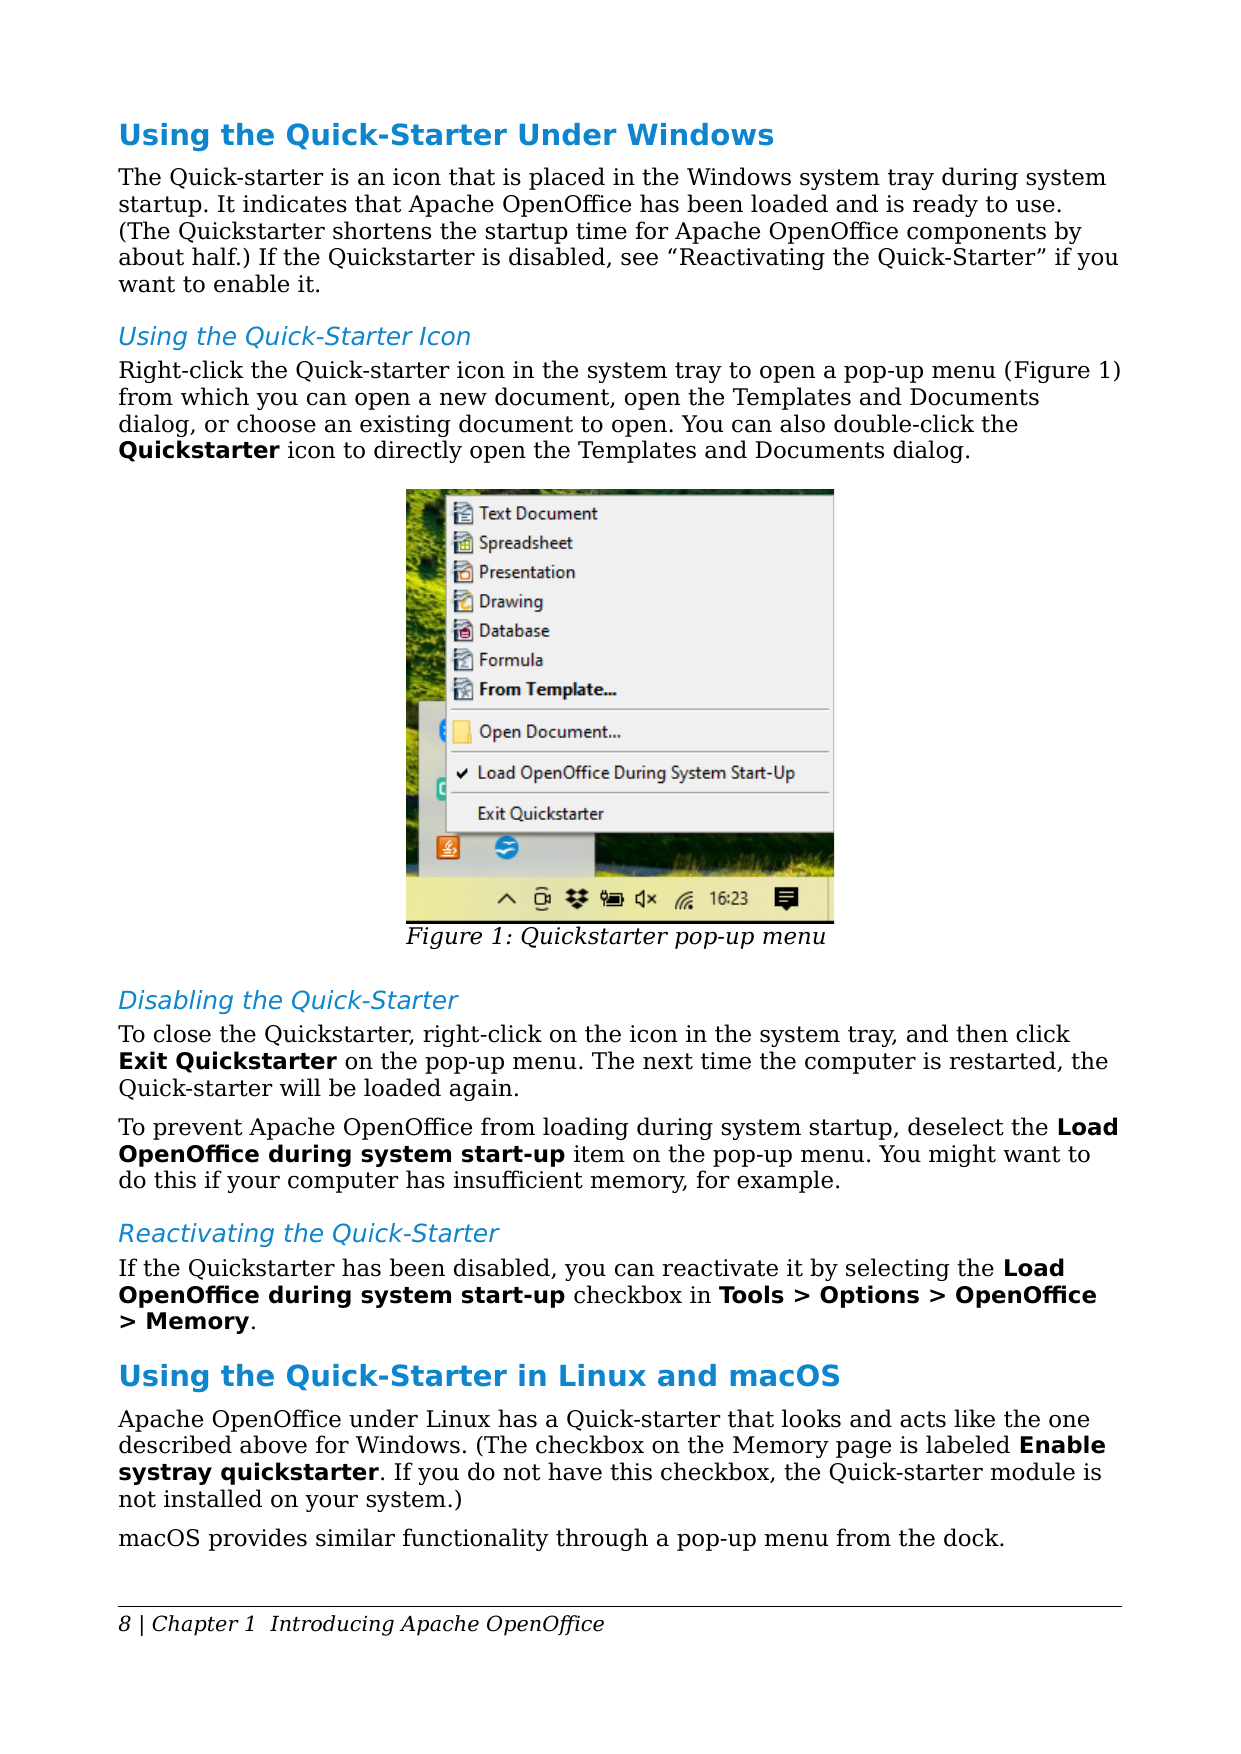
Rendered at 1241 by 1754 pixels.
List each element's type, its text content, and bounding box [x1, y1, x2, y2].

text The Quick-starter is an icon that is placed in the Windows system tray during system startup. It indicates that Apache OpenOffice has been loaded and is ready to use. (The Quickstarter shortens the startup time for Apache OpenOffice components by about half.) If the Quickstarter is disabled, see “Reactivating the Quick-Starter” if you want to enable it. [118, 164, 1122, 298]
subtitle Disabling the Quick-Starter [118, 986, 1122, 1015]
text macOS provides similar functionality through a pop-up menu from the dock. [118, 1525, 1122, 1552]
text If the Quickstarter has been disabled, you can reactivate it by selecting the Load OpenOffice during system start-up checkbox in Tools > Options > OpenOffice > Memory. [118, 1255, 1122, 1335]
text Apache OpenOffice under Linux has a Quick-starter that looks and acts like the one described above for Windows. (The checkbox on the Memory page is labeled Enable systray quickstarter. If you do not have this checkbox, the Quick-starter module is not installed on your system.) [118, 1406, 1122, 1512]
subtitle Using the Quick-Starter Under Windows [118, 118, 1122, 152]
text Right-click the Quick-starter icon in the system tray to open a pop-up menu (Figure 1) from which you can open a new document, open the Templates and Documents dialog, or choose an existing document to open. You can also double-click the Quickstarter icon to directly open the Templates and Documents dialog. [118, 358, 1122, 464]
subtitle Reactivating the Quick-Starter [118, 1219, 1122, 1249]
subtitle Using the Quick-Starter Icon [118, 322, 1122, 351]
subtitle Using the Quick-Starter in Linux and macOS [118, 1359, 1122, 1393]
text To prevent Apache OpenOffice from loading during system startup, deselect the Load OpenOffice during system start-up item on the pop-up menu. You might want to do this if your computer has insufficient memory, for example. [118, 1114, 1122, 1194]
text To close the Quickstarter, right-click on the icon in the system tray, and then click Exit Quickstarter on the pop-up menu. The next time the computer is restarted, the Quick-starter will be loaded again. [118, 1022, 1122, 1102]
picture [406, 489, 835, 924]
text Figure 1: Quickstarter pop-up menu [406, 924, 834, 950]
